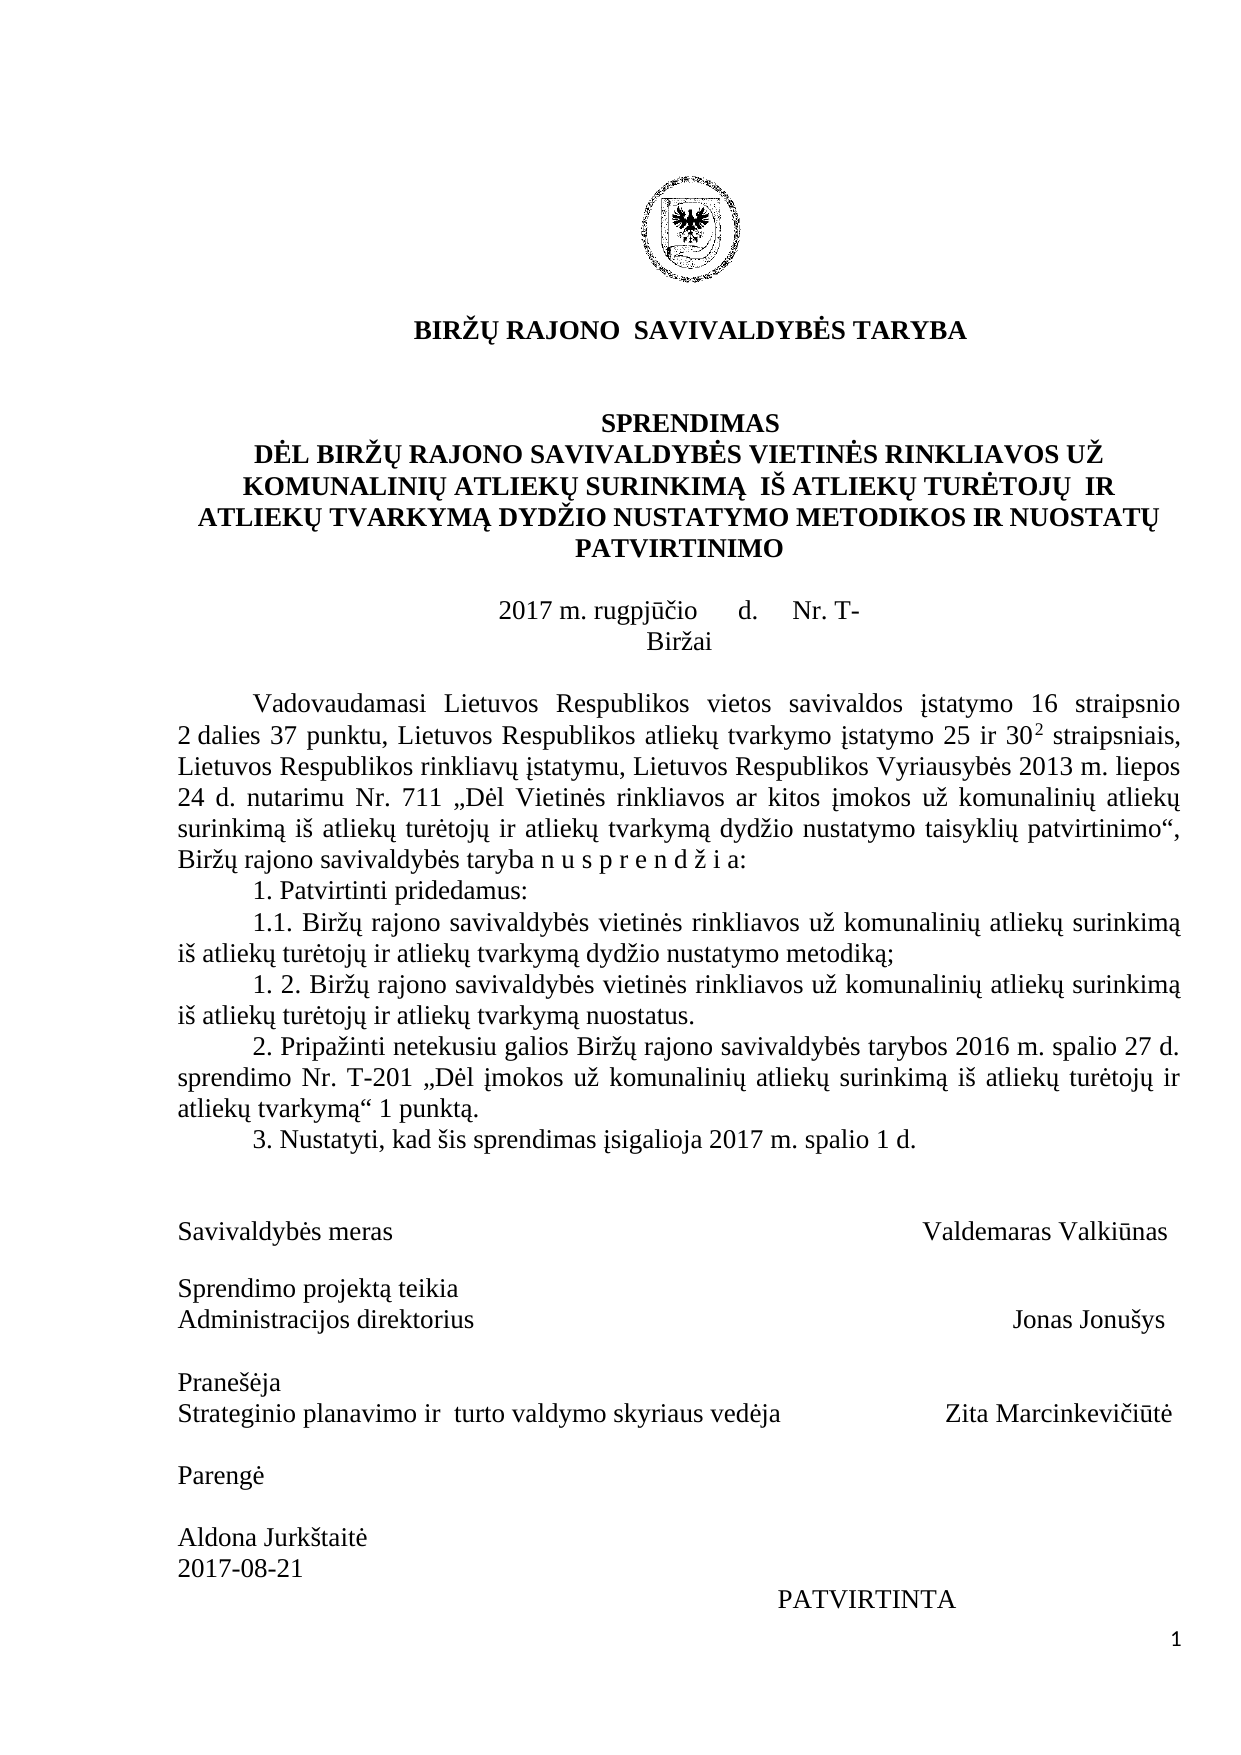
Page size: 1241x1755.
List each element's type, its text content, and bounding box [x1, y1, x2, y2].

text Administracijos direktorius Jonas Jonušys [177, 1303, 1181, 1334]
text 1. 2. Biržų rajono savivaldybės vietinės rinkliavos už komunalinių atliekų surinkimą iš atliekų turėtojų ir atliekų tvarkymą nuostatus. [177, 968, 1181, 1030]
text 1.1. Biržų rajono savivaldybės vietinės rinkliavos už komunalinių atliekų surinkimą iš atliekų turėtojų ir atliekų tvarkymą dydžio nustatymo metodiką; [177, 906, 1181, 968]
table_cell SPRENDIMAS [177, 407, 1204, 438]
table_cell BIRŽŲ RAJONO SAVIVALDYBĖS TARYBA [177, 283, 1204, 345]
text 2. Pripažinti netekusiu galios Biržų rajono savivaldybės tarybos 2016 m. spalio 27 d. sprendimo Nr. T-201 „Dėl įmokos už komunalinių atliekų surinkimą iš atliekų turėtojų ir atliekų tvarkymą“ 1 punktą. [177, 1030, 1181, 1124]
text DĖL BIRŽŲ RAJONO SAVIVALDYBĖS VIETINĖS RINKLIAVOS UŽ KOMUNALINIŲ ATLIEKŲ SURINKIMĄ IŠ ATLIEKŲ TURĖTOJŲ IR ATLIEKŲ TVARKYMĄ DYDŽIO NUSTATYMO METODIKOS IR NUOSTATŲ PATVIRTINIMO [177, 438, 1181, 563]
text Parengė [177, 1459, 1181, 1490]
text 2017 m. rugpjūčio d. Nr. T- [177, 594, 1181, 625]
text Biržai [177, 625, 1181, 656]
text Sprendimo projektą teikia [177, 1272, 1181, 1303]
text Strateginio planavimo ir turto valdymo skyriaus vedėja Zita Marcinkevičiūtė [177, 1397, 1181, 1428]
table_cell [177, 345, 1204, 407]
text PATVIRTINTA [177, 1584, 1181, 1615]
text Vadovaudamasi Lietuvos Respublikos vietos savivaldos įstatymo 16 straipsnio 2 dalies 37 punktu, Lietuvos Respublikos atliekų tvarkymo įstatymo 25 ir 302 straipsniais, Lietuvos Respublikos rinkliavų įstatymu, Lietuvos Respublikos Vyriausybės 2013 m. liepos 24 d. nutarimu Nr. 711 „Dėl Vietinės rinkliavos ar kitos įmokos už komunalinių atliekų surinkimą iš atliekų turėtojų ir atliekų tvarkymą dydžio nustatymo taisyklių patvirtinimo“, Biržų rajono savivaldybės taryba n u s p r e n d ž i a: [177, 688, 1181, 874]
text Savivaldybės meras Valdemaras Valkiūnas [177, 1215, 1181, 1246]
text Aldona Jurkštaitė [177, 1521, 1181, 1552]
text Pranešėja [177, 1366, 1181, 1397]
text 2017-08-21 [177, 1552, 1181, 1584]
text 3. Nustatyti, kad šis sprendimas įsigalioja 2017 m. spalio 1 d. [177, 1124, 1181, 1155]
table_header [177, 118, 1204, 283]
text 1. Patvirtinti pridedamus: [177, 874, 1181, 906]
